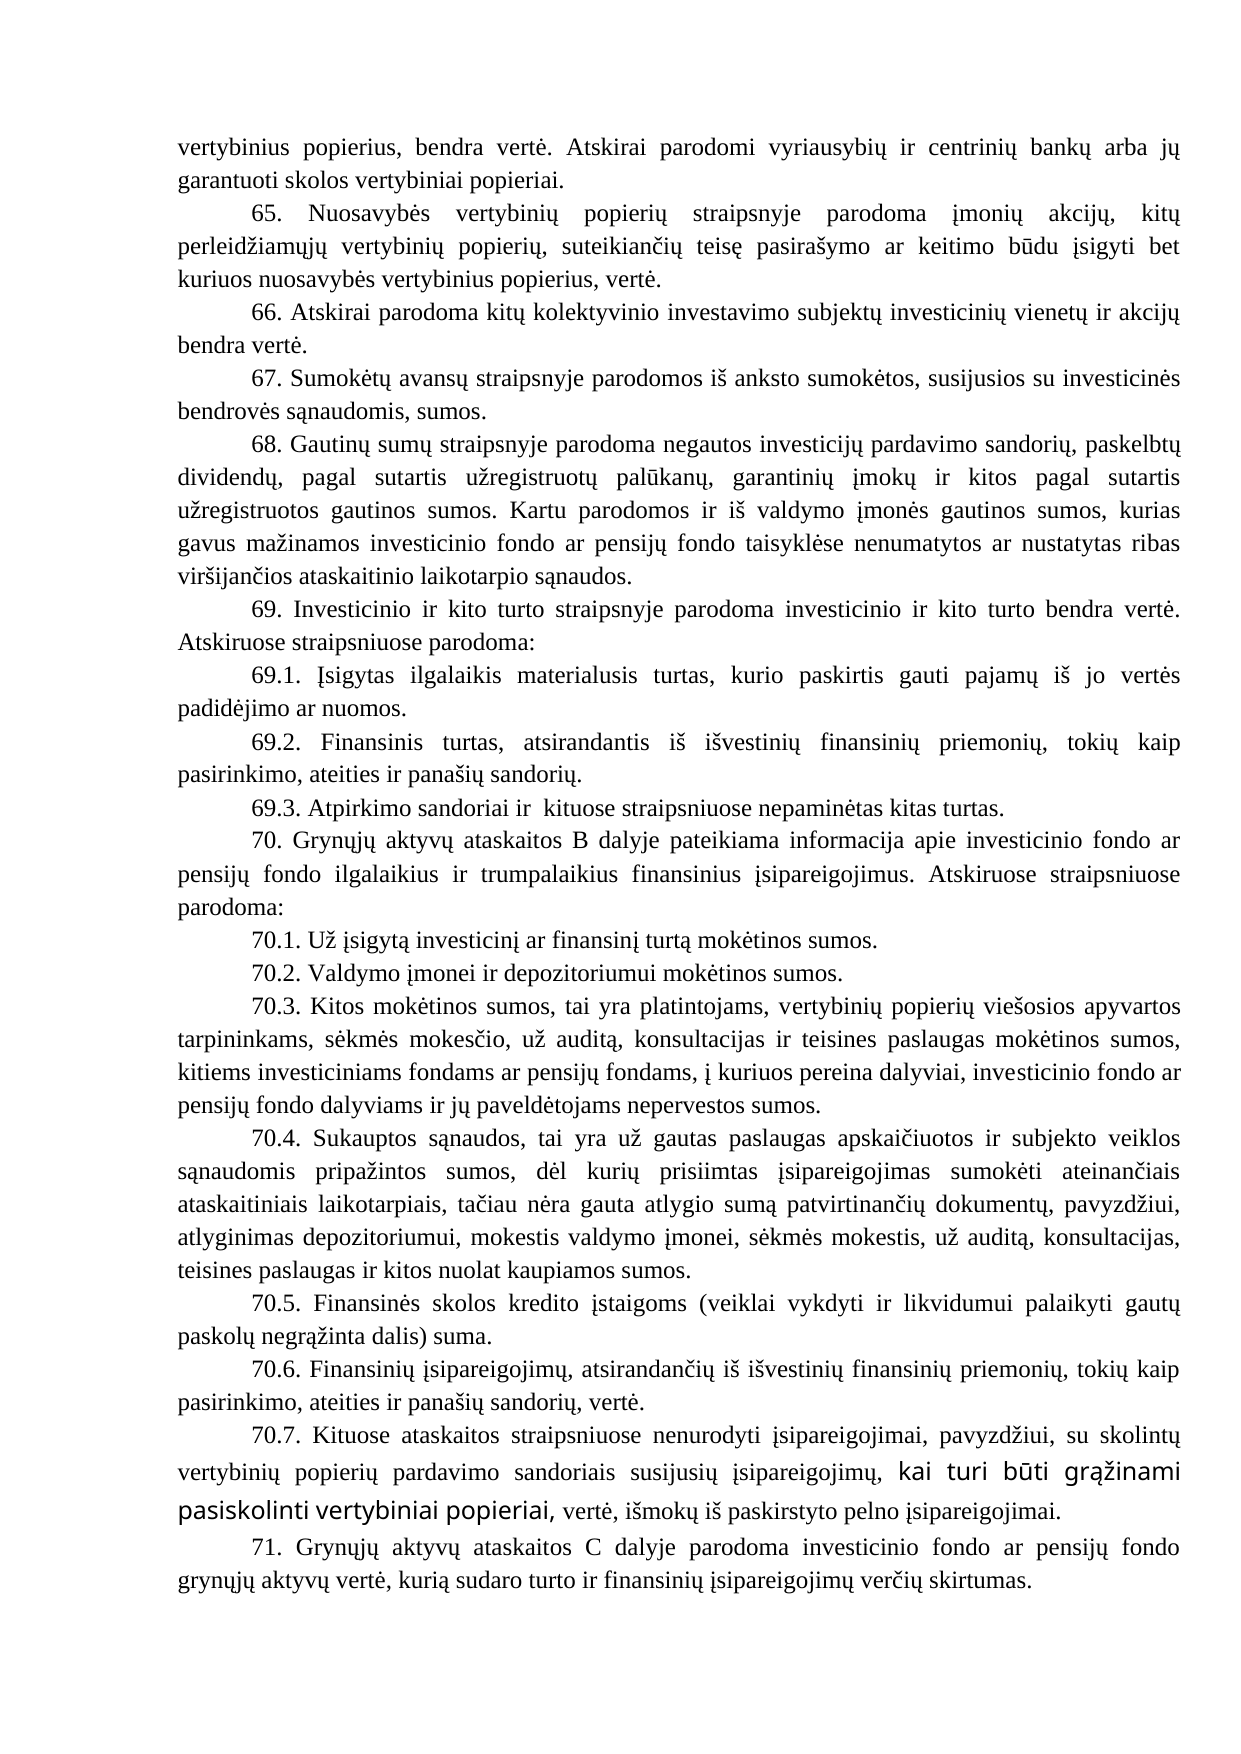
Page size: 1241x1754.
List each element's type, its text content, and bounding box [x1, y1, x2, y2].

text 69.2. Finansinis turtas, atsirandantis iš išvestinių finansinių priemonių, tokių kaip pasirinkimo, ateities ir panašių sandorių. [177, 727, 1181, 788]
text 70. Grynųjų aktyvų ataskaitos B dalyje pateikiama informacija apie investicinio fondo ar pensijų fondo ilgalaikius ir trumpalaikius finansinius įsipareigojimus. Atskiruose straipsniuose parodoma: [177, 826, 1181, 920]
text 70.1. Už įsigytą investicinį ar finansinį turtą mokėtinos sumos. [177, 925, 1181, 953]
text 69.3. Atpirkimo sandoriai ir kituose straipsniuose nepaminėtas kitas turtas. [177, 793, 1181, 821]
text 70.3. Kitos mokėtinos sumos, tai yra platintojams, vertybinių popierių viešosios apyvartos tarpininkams, sėkmės mokesčio, už auditą, konsultacijas ir teisines paslaugas mokėtinos sumos, kitiems investiciniams fondams ar pensijų fondams, į kuriuos pereina dalyviai, investicinio fondo ar pensijų fondo dalyviams ir jų paveldėtojams nepervestos sumos. [177, 991, 1181, 1118]
text 66. Atskirai parodoma kitų kolektyvinio investavimo subjektų investicinių vienetų ir akcijų bendra vertė. [177, 297, 1181, 359]
text 69. Investicinio ir kito turto straipsnyje parodoma investicinio ir kito turto bendra vertė. Atskiruose straipsniuose parodoma: [177, 594, 1181, 656]
text 70.7. Kituose ataskaitos straipsniuose nenurodyti įsipareigojimai, pavyzdžiui, su skolintų vertybinių popierių pardavimo sandoriais susijusių įsipareigojimų, kai turi būti grąžinami pasiskolinti vertybiniai popieriai, vertė, išmokų iš paskirstyto pelno įsipareigojimai. [177, 1420, 1181, 1527]
text vertybinius popierius, bendra vertė. Atskirai parodomi vyriausybių ir centrinių bankų arba jų garantuoti skolos vertybiniai popieriai. [177, 132, 1181, 194]
text 68. Gautinų sumų straipsnyje parodoma negautos investicijų pardavimo sandorių, paskelbtų dividendų, pagal sutartis užregistruotų palūkanų, garantinių įmokų ir kitos pagal sutartis užregistruotos gautinos sumos. Kartu parodomos ir iš valdymo įmonės gautinos sumos, kurias gavus mažinamos investicinio fondo ar pensijų fondo taisyklėse nenumatytos ar nustatytas ribas viršijančios ataskaitinio laikotarpio sąnaudos. [177, 429, 1181, 590]
text 71. Grynųjų aktyvų ataskaitos C dalyje parodoma investicinio fondo ar pensijų fondo grynųjų aktyvų vertė, kurią sudaro turto ir finansinių įsipareigojimų verčių skirtumas. [177, 1532, 1181, 1594]
text 70.4. Sukauptos sąnaudos, tai yra už gautas paslaugas apskaičiuotos ir subjekto veiklos sąnaudomis pripažintos sumos, dėl kurių prisiimtas įsipareigojimas sumokėti ateinančiais ataskaitiniais laikotarpiais, tačiau nėra gauta atlygio sumą patvirtinančių dokumentų, pavyzdžiui, atlyginimas depozitoriumui, mokestis valdymo įmonei, sėkmės mokestis, už auditą, konsultacijas, teisines paslaugas ir kitos nuolat kaupiamos sumos. [177, 1123, 1181, 1284]
text 70.6. Finansinių įsipareigojimų, atsirandančių iš išvestinių finansinių priemonių, tokių kaip pasirinkimo, ateities ir panašių sandorių, vertė. [177, 1354, 1181, 1416]
text 70.5. Finansinės skolos kredito įstaigoms (veiklai vykdyti ir likvidumui palaikyti gautų paskolų negrąžinta dalis) suma. [177, 1288, 1181, 1350]
text 70.2. Valdymo įmonei ir depozitoriumui mokėtinos sumos. [177, 958, 1181, 986]
text 67. Sumokėtų avansų straipsnyje parodomos iš anksto sumokėtos, susijusios su investicinės bendrovės sąnaudomis, sumos. [177, 363, 1181, 425]
text 69.1. Įsigytas ilgalaikis materialusis turtas, kurio paskirtis gauti pajamų iš jo vertės padidėjimo ar nuomos. [177, 661, 1181, 722]
text 65. Nuosavybės vertybinių popierių straipsnyje parodoma įmonių akcijų, kitų perleidžiamųjų vertybinių popierių, suteikiančių teisę pasirašymo ar keitimo būdu įsigyti bet kuriuos nuosavybės vertybinius popierius, vertė. [177, 198, 1181, 293]
